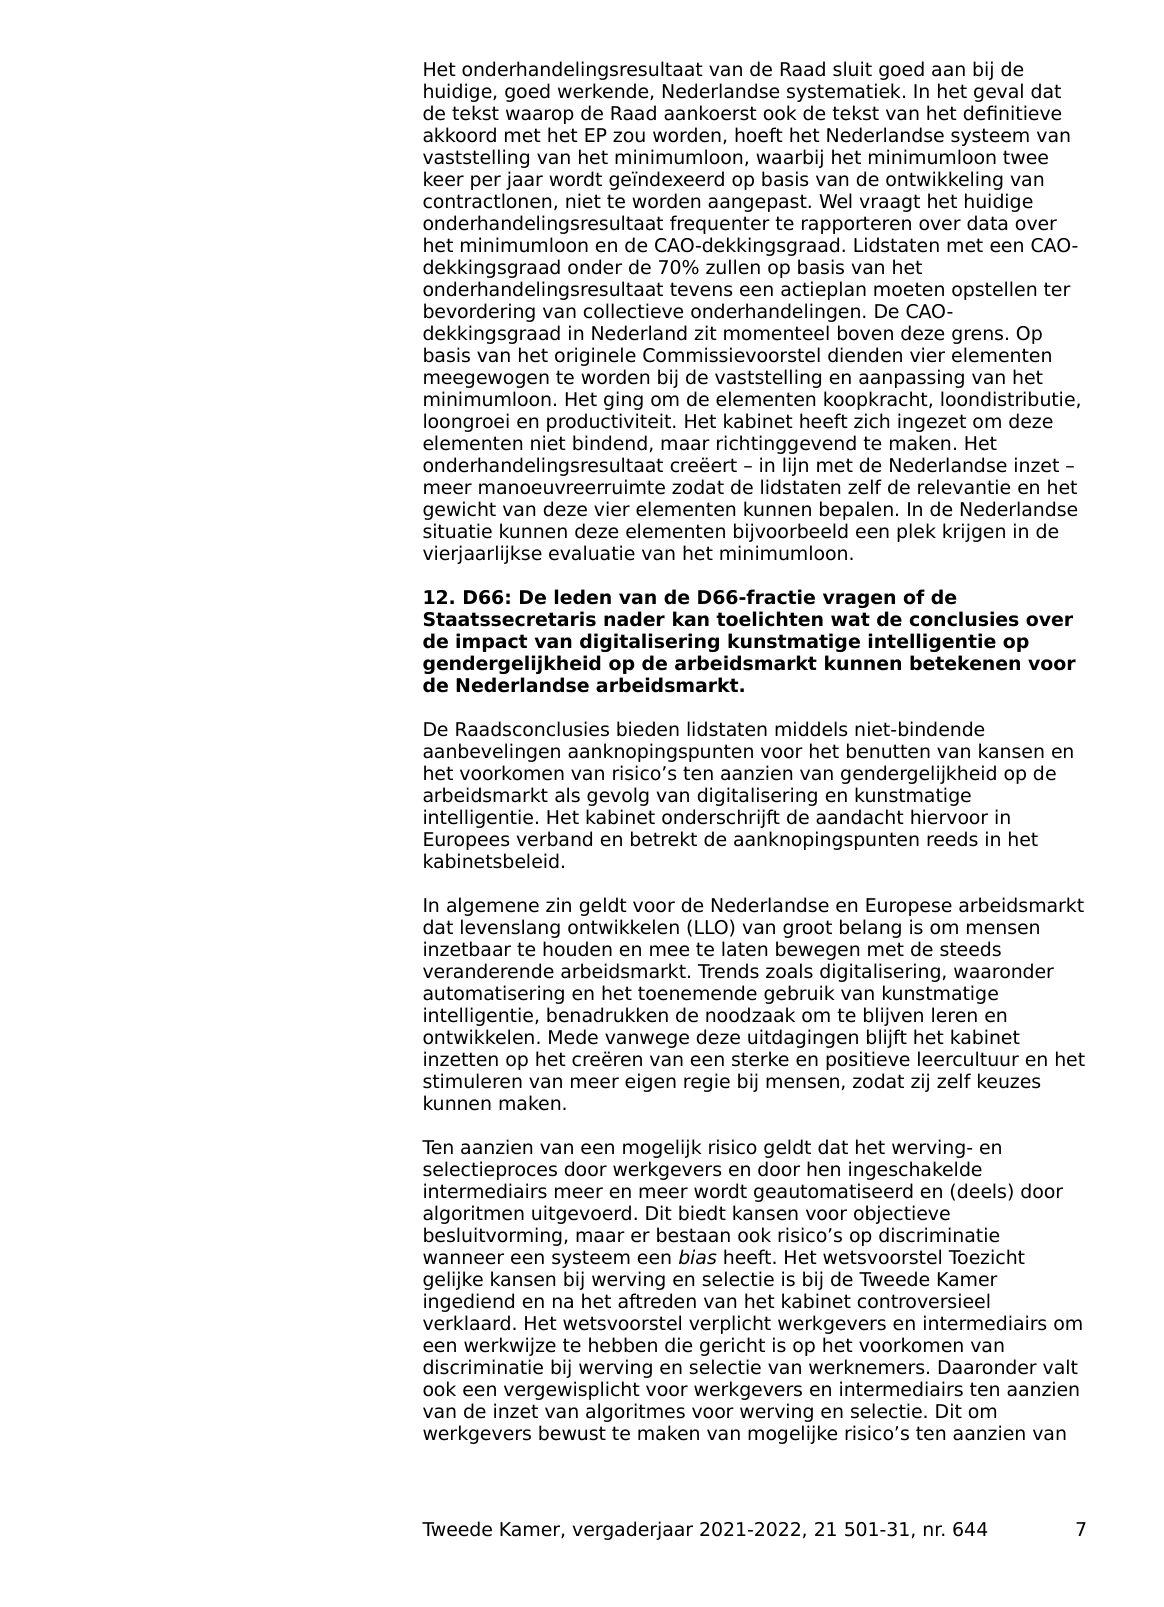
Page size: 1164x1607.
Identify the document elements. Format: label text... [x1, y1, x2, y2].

text 12. D66: De leden van de D66-fractie vragen of de Staatssecretaris nader kan toelichten wat de conclusies over de impact van digitalisering kunstmatige intelligentie op gendergelijkheid op de arbeidsmarkt kunnen betekenen voor de Nederlandse arbeidsmarkt. [422, 587, 1087, 697]
text Ten aanzien van een mogelijk risico geldt dat het werving- en selectieproces door werkgevers en door hen ingeschakelde intermediairs meer en meer wordt geautomatiseerd en (deels) door algoritmen uitgevoerd. Dit biedt kansen voor objectieve besluitvorming, maar er bestaan ook risico’s op discriminatie wanneer een systeem een bias heeft. Het wetsvoorstel Toezicht gelijke kansen bij werving en selectie is bij de Tweede Kamer ingediend en na het aftreden van het kabinet controversieel verklaard. Het wetsvoorstel verplicht werkgevers en intermediairs om een werkwijze te hebben die gericht is op het voorkomen van discriminatie bij werving en selectie van werknemers. Daaronder valt ook een vergewisplicht voor werkgevers en intermediairs ten aanzien van de inzet van algoritmes voor werving en selectie. Dit om werkgevers bewust te maken van mogelijke risico’s ten aanzien van [422, 1137, 1087, 1444]
text De Raadsconclusies bieden lidstaten middels niet-bindende aanbevelingen aanknopingspunten voor het benutten van kansen en het voorkomen van risico’s ten aanzien van gendergelijkheid op de arbeidsmarkt als gevolg van digitalisering en kunstmatige intelligentie. Het kabinet onderschrijft de aandacht hiervoor in Europees verband en betrekt de aanknopingspunten reeds in het kabinetsbeleid. [422, 719, 1087, 873]
text In algemene zin geldt voor de Nederlandse en Europese arbeidsmarkt dat levenslang ontwikkelen (LLO) van groot belang is om mensen inzetbaar te houden en mee te laten bewegen met de steeds veranderende arbeidsmarkt. Trends zoals digitalisering, waaronder automatisering en het toenemende gebruik van kunstmatige intelligentie, benadrukken de noodzaak om te blijven leren en ontwikkelen. Mede vanwege deze uitdagingen blijft het kabinet inzetten op het creëren van een sterke en positieve leercultuur en het stimuleren van meer eigen regie bij mensen, zodat zij zelf keuzes kunnen maken. [422, 895, 1087, 1115]
text Het onderhandelingsresultaat van de Raad sluit goed aan bij de huidige, goed werkende, Nederlandse systematiek. In het geval dat de tekst waarop de Raad aankoerst ook de tekst van het definitieve akkoord met het EP zou worden, hoeft het Nederlandse systeem van vaststelling van het minimumloon, waarbij het minimumloon twee keer per jaar wordt geïndexeerd op basis van de ontwikkeling van contractlonen, niet te worden aangepast. Wel vraagt het huidige onderhandelingsresultaat frequenter te rapporteren over data over het minimumloon en de CAO-dekkingsgraad. Lidstaten met een CAO-dekkingsgraad onder de 70% zullen op basis van het onderhandelingsresultaat tevens een actieplan moeten opstellen ter bevordering van collectieve onderhandelingen. De CAO-dekkingsgraad in Nederland zit momenteel boven deze grens. Op basis van het originele Commissievoorstel dienden vier elementen meegewogen te worden bij de vaststelling en aanpassing van het minimumloon. Het ging om de elementen koopkracht, loondistributie, loongroei en productiviteit. Het kabinet heeft zich ingezet om deze elementen niet bindend, maar richtinggevend te maken. Het onderhandelingsresultaat creëert – in lijn met de Nederlandse inzet – meer manoeuvreerruimte zodat de lidstaten zelf de relevantie en het gewicht van deze vier elementen kunnen bepalen. In de Nederlandse situatie kunnen deze elementen bijvoorbeeld een plek krijgen in de vierjaarlijkse evaluatie van het minimumloon. [422, 59, 1087, 564]
